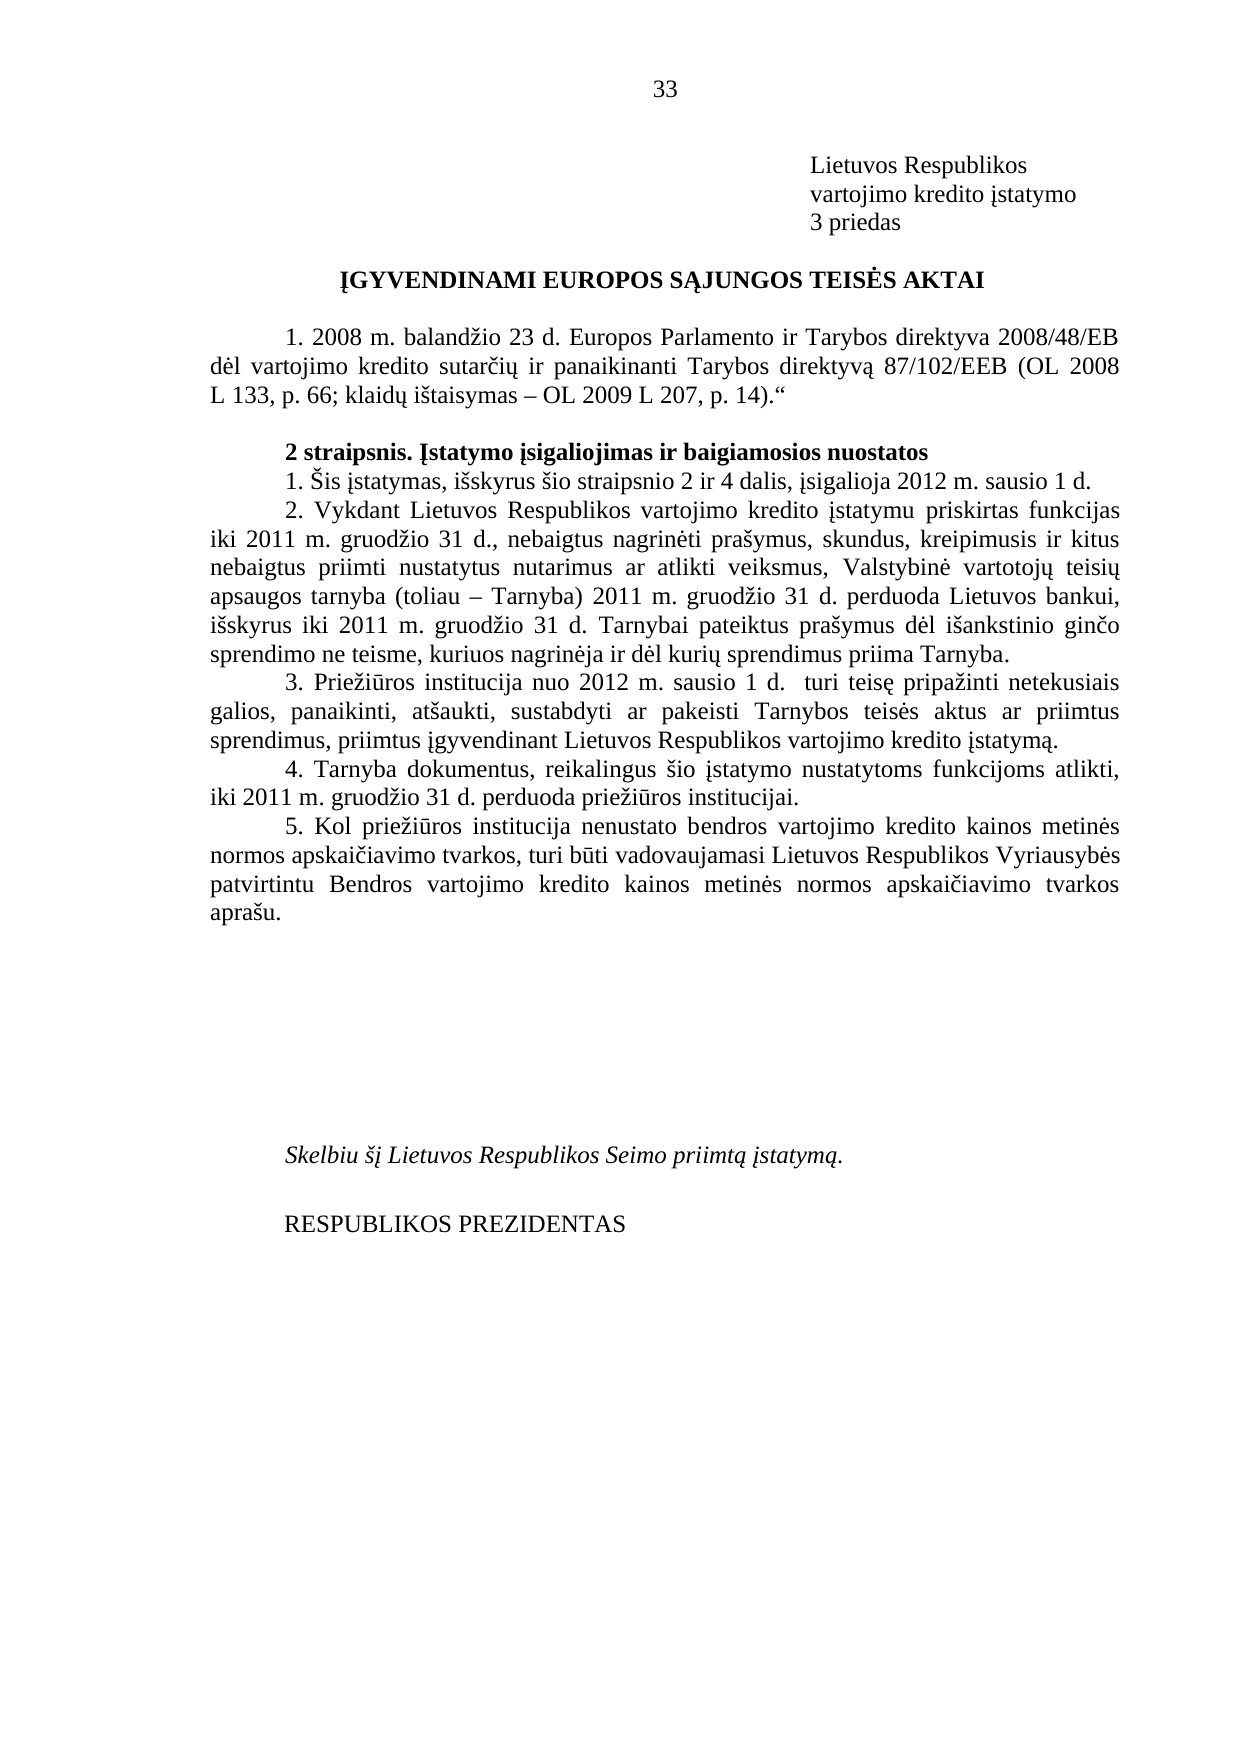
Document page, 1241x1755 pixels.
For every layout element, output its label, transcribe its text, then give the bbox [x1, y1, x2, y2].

text 5. Kol priežiūros institucija nenustato bendros vartojimo kredito kainos metinės normos apskaičiavimo tvarkos, turi būti vadovaujamasi Lietuvos Respublikos Vyriausybės patvirtintu Bendros vartojimo kredito kainos metinės normos apskaičiavimo tvarkos aprašu. [210, 811, 1120, 926]
text ĮGYVENDINAMI EUROPOS SĄJUNGOS TEISĖS AKTAI [210, 265, 1115, 294]
text 3 priedas [210, 207, 1126, 236]
text 1. Šis įstatymas, išskyrus šio straipsnio 2 ir 4 dalis, įsigalioja 2012 m. sausio 1 d. [210, 466, 1120, 495]
text RESPUBLIKOS PREZIDENTAS [210, 1209, 1120, 1238]
text 3. Priežiūros institucija nuo 2012 m. sausio 1 d. turi teisę pripažinti netekusiais galios, panaikinti, atšaukti, sustabdyti ar pakeisti Tarnybos teisės aktus ar priimtus sprendimus, priimtus įgyvendinant Lietuvos Respublikos vartojimo kredito įstatymą. [210, 667, 1120, 754]
text 4. Tarnyba dokumentus, reikalingus šio įstatymo nustatytoms funkcijoms atlikti, iki 2011 m. gruodžio 31 d. perduoda priežiūros institucijai. [210, 754, 1120, 811]
text 1. 2008 m. balandžio 23 d. Europos Parlamento ir Tarybos direktyva 2008/48/EB dėl vartojimo kredito sutarčių ir panaikinanti Tarybos direktyvą 87/102/EEB (OL 2008 L 133, p. 66; klaidų ištaisymas – OL 2009 L 207, p. 14).“ [210, 322, 1120, 409]
text 2. Vykdant Lietuvos Respublikos vartojimo kredito įstatymu priskirtas funkcijas iki 2011 m. gruodžio 31 d., nebaigtus nagrinėti prašymus, skundus, kreipimusis ir kitus nebaigtus priimti nustatytus nutarimus ar atlikti veiksmus, Valstybinė vartotojų teisių apsaugos tarnyba (toliau – Tarnyba) 2011 m. gruodžio 31 d. perduoda Lietuvos bankui, išskyrus iki 2011 m. gruodžio 31 d. Tarnybai pateiktus prašymus dėl išankstinio ginčo sprendimo ne teisme, kuriuos nagrinėja ir dėl kurių sprendimus priima Tarnyba. [210, 495, 1120, 667]
text Lietuvos Respublikos [210, 150, 1120, 179]
text 2 straipsnis. Įstatymo įsigaliojimas ir baigiamosios nuostatos [285, 437, 1120, 466]
text Skelbiu šį Lietuvos Respublikos Seimo priimtą įstatymą. [210, 1140, 1120, 1169]
text vartojimo kredito įstatymo [210, 179, 1126, 207]
